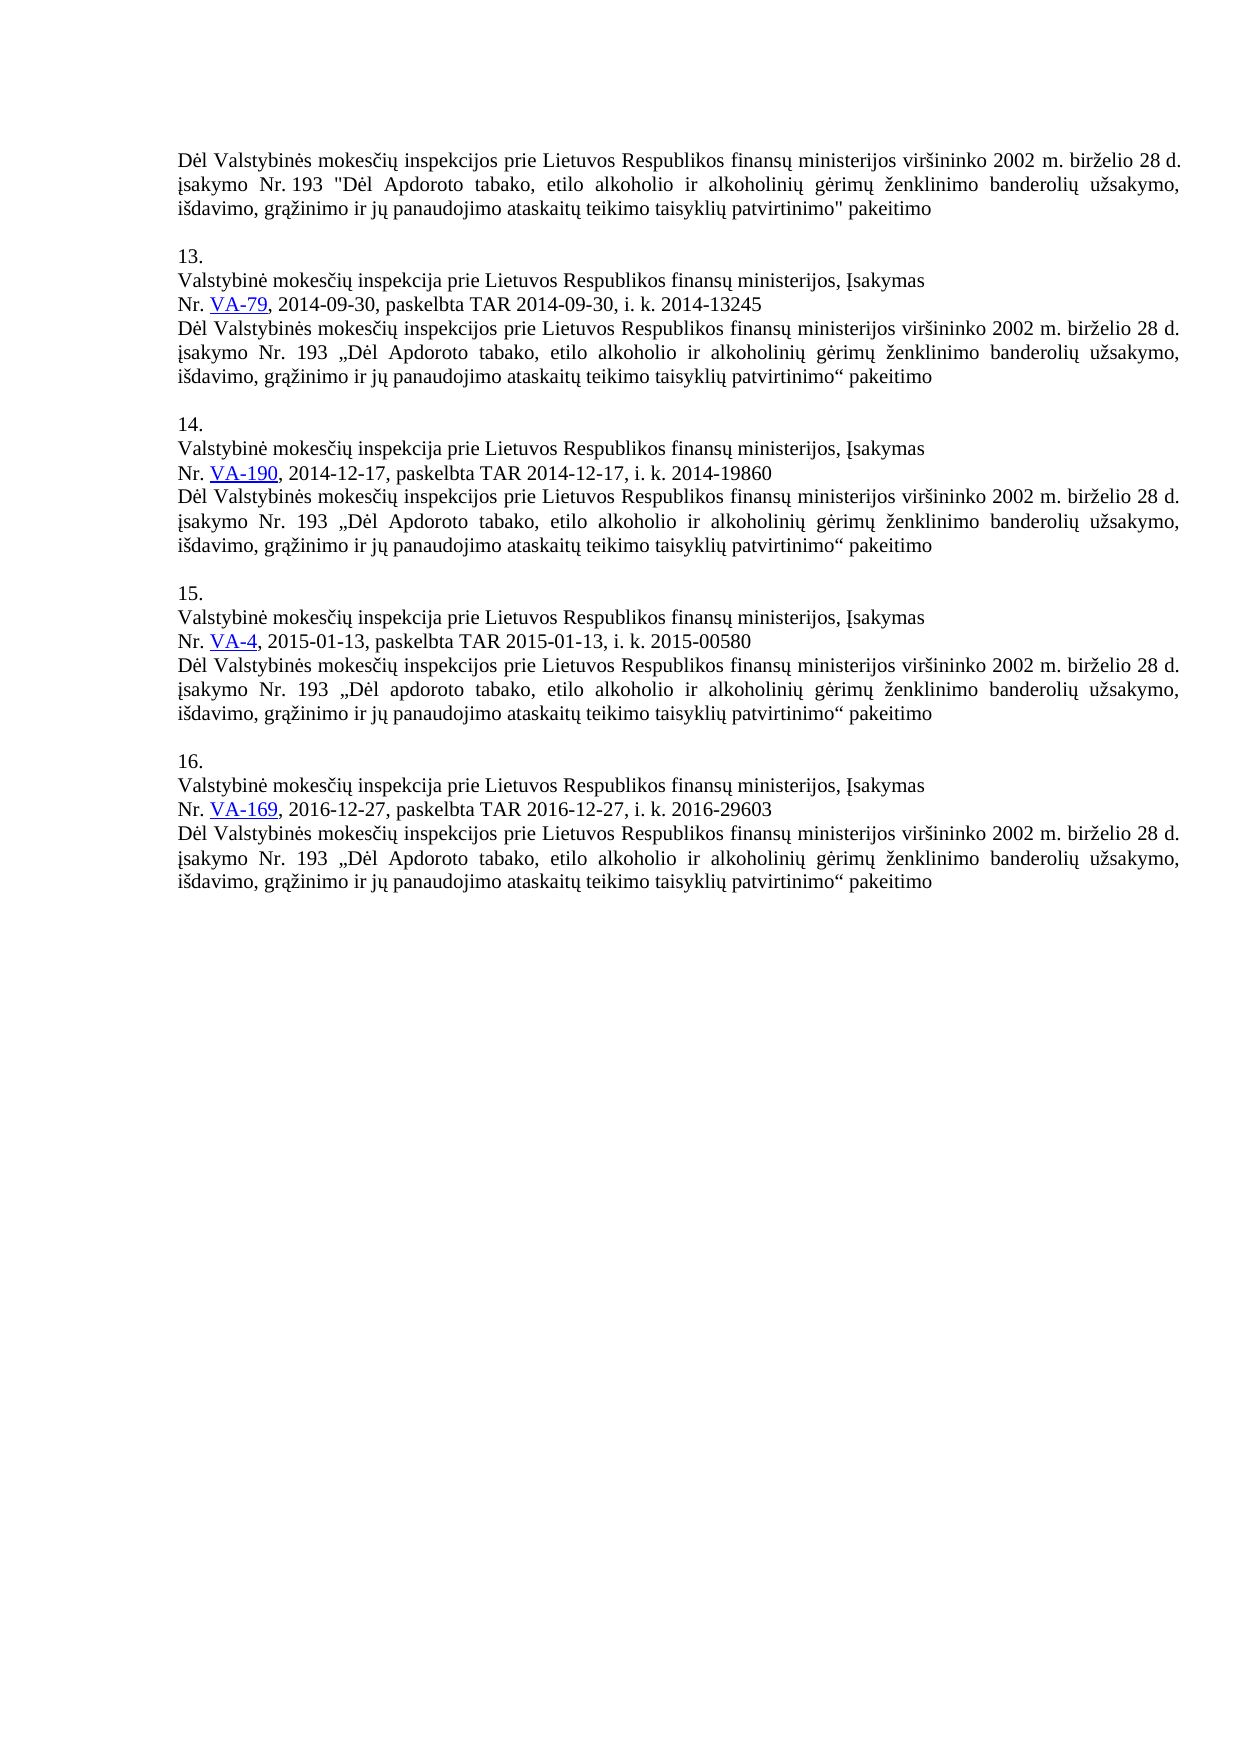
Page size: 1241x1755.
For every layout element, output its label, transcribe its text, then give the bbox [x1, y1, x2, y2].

text Dėl Valstybinės mokesčių inspekcijos prie Lietuvos Respublikos finansų ministerijos viršininko 2002 m. birželio 28 d. įsakymo Nr. 193 „Dėl Apdoroto tabako, etilo alkoholio ir alkoholinių gėrimų ženklinimo banderolių užsakymo, išdavimo, grąžinimo ir jų panaudojimo ataskaitų teikimo taisyklių patvirtinimo“ pakeitimo [177, 484, 1181, 557]
text Nr. VA-190, 2014-12-17, paskelbta TAR 2014-12-17, i. k. 2014-19860 [177, 460, 1181, 484]
text Valstybinė mokesčių inspekcija prie Lietuvos Respublikos finansų ministerijos, Įsakymas [177, 773, 1181, 797]
text Dėl Valstybinės mokesčių inspekcijos prie Lietuvos Respublikos finansų ministerijos viršininko 2002 m. birželio 28 d. įsakymo Nr. 193 „Dėl Apdoroto tabako, etilo alkoholio ir alkoholinių gėrimų ženklinimo banderolių užsakymo, išdavimo, grąžinimo ir jų panaudojimo ataskaitų teikimo taisyklių patvirtinimo“ pakeitimo [177, 821, 1181, 893]
text 13. [177, 244, 1181, 268]
text 15. [177, 581, 1181, 605]
text 16. [177, 749, 1181, 773]
text Nr. VA-79, 2014-09-30, paskelbta TAR 2014-09-30, i. k. 2014-13245 [177, 292, 1181, 316]
text Nr. VA-169, 2016-12-27, paskelbta TAR 2016-12-27, i. k. 2016-29603 [177, 797, 1181, 821]
text Dėl Valstybinės mokesčių inspekcijos prie Lietuvos Respublikos finansų ministerijos viršininko 2002 m. birželio 28 d. įsakymo Nr. 193 "Dėl Apdoroto tabako, etilo alkoholio ir alkoholinių gėrimų ženklinimo banderolių užsakymo, išdavimo, grąžinimo ir jų panaudojimo ataskaitų teikimo taisyklių patvirtinimo" pakeitimo [177, 148, 1181, 220]
text Nr. VA-4, 2015-01-13, paskelbta TAR 2015-01-13, i. k. 2015-00580 [177, 629, 1181, 653]
text Valstybinė mokesčių inspekcija prie Lietuvos Respublikos finansų ministerijos, Įsakymas [177, 605, 1181, 629]
text Dėl Valstybinės mokesčių inspekcijos prie Lietuvos Respublikos finansų ministerijos viršininko 2002 m. birželio 28 d. įsakymo Nr. 193 „Dėl Apdoroto tabako, etilo alkoholio ir alkoholinių gėrimų ženklinimo banderolių užsakymo, išdavimo, grąžinimo ir jų panaudojimo ataskaitų teikimo taisyklių patvirtinimo“ pakeitimo [177, 316, 1181, 388]
text Valstybinė mokesčių inspekcija prie Lietuvos Respublikos finansų ministerijos, Įsakymas [177, 436, 1181, 460]
text Valstybinė mokesčių inspekcija prie Lietuvos Respublikos finansų ministerijos, Įsakymas [177, 268, 1181, 292]
text 14. [177, 412, 1181, 436]
text Dėl Valstybinės mokesčių inspekcijos prie Lietuvos Respublikos finansų ministerijos viršininko 2002 m. birželio 28 d. įsakymo Nr. 193 „Dėl apdoroto tabako, etilo alkoholio ir alkoholinių gėrimų ženklinimo banderolių užsakymo, išdavimo, grąžinimo ir jų panaudojimo ataskaitų teikimo taisyklių patvirtinimo“ pakeitimo [177, 653, 1181, 725]
